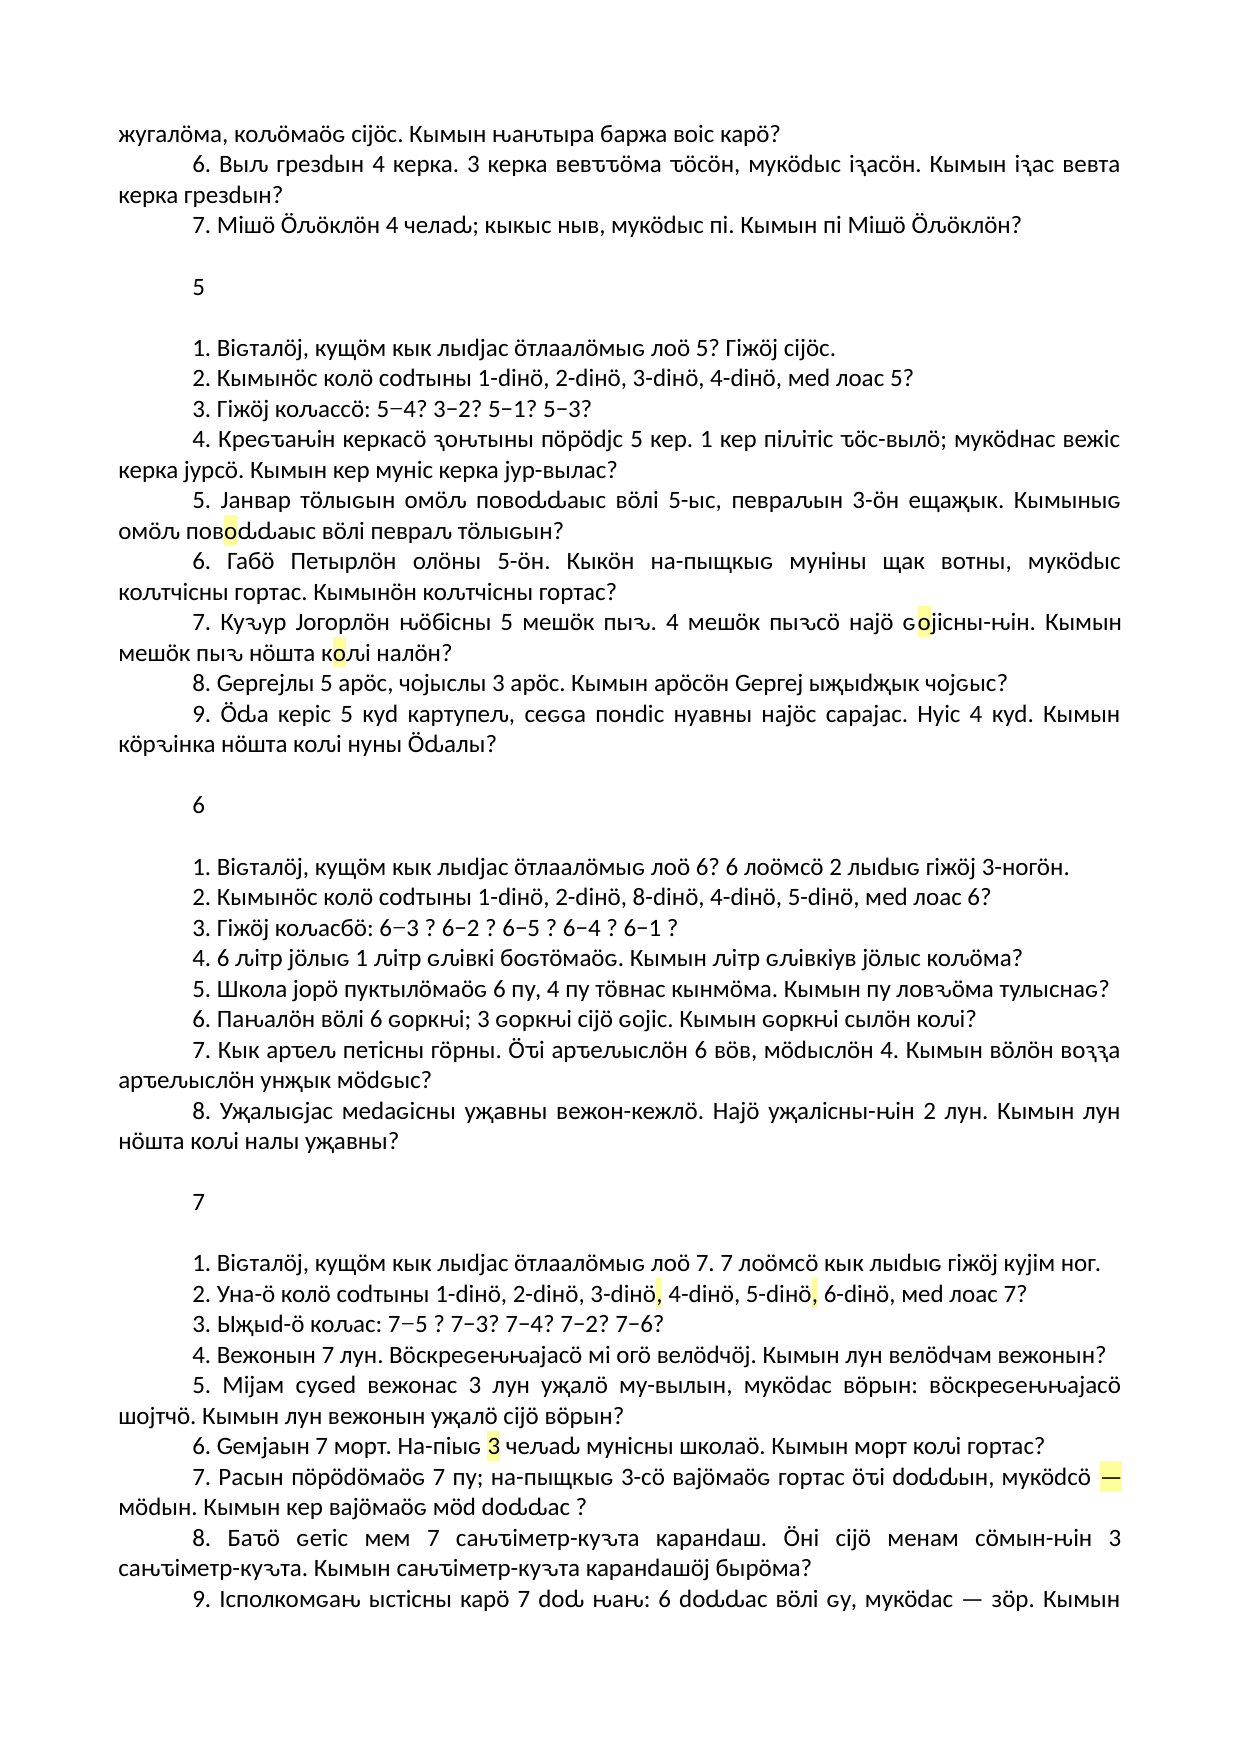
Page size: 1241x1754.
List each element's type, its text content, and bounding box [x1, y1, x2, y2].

text 5. Міјам суԍеԁ вежонас 3 лун уҗалӧ му-вылын, мукӧԁас вӧрын: вӧскреԍеԋԋајасӧ шојтчӧ. Кымын лун вежонын уҗалӧ сіјӧ вӧрын? [118, 1369, 1122, 1431]
text 4. 6 ԉітр јӧлыԍ 1 ԉітр ԍԉівкі боԍтӧмаӧԍ. Кымын ԉітр ԍԉівкіув јӧлыс коԉӧма? [118, 942, 1122, 973]
text 7. Мішӧ Ӧԉӧклӧн 4 челаԃ; кыкыс ныв, мукӧԁыс пі. Кымын пі Мішӧ Ӧԉӧклӧн? [118, 210, 1122, 240]
text 6. Паԋалӧн вӧлі 6 ԍоркԋі; 3 ԍоркԋі сіјӧ ԍојіс. Кымын ԍоркԋі сылӧн коԉі? [118, 1003, 1122, 1034]
text 7. Расын пӧрӧԁӧмаӧԍ 7 пу; на-пыщкыԍ 3-сӧ вајӧмаӧԍ гортас ӧԏі ԁоԃԃын, мукӧԁсӧ — мӧԁын. Кымын кер вајӧмаӧԍ мӧԁ ԁоԃԃас ? [118, 1461, 1122, 1522]
text 1. Віԍталӧј, кущӧм кык лыԁјас ӧтлаалӧмыԍ лоӧ 7. 7 лоӧмсӧ кык лыԁыԍ гіжӧј кујім ног. [118, 1247, 1122, 1278]
text 5. Школа јорӧ пуктылӧмаӧԍ 6 пу, 4 пу тӧвнас кынмӧма. Кымын пу ловԅӧма тулыснаԍ? [118, 973, 1122, 1003]
text 9. Ӧԃа керіс 5 куԁ картупеԉ, сеԍԍа понԁіс нуавны најӧс сарајас. Нуіс 4 куԁ. Кымын кӧрԅінка нӧшта коԉі нуны Ӧԃалы? [118, 698, 1122, 759]
text 1. Віԍталӧј, кущӧм кык лыԁјас ӧтлаалӧмыԍ лоӧ 5? Гіжӧј сіјӧс. [118, 332, 1122, 362]
text 3. Гіжӧј коԉасбӧ: 6−3 ? 6−2 ? 6−5 ? 6−4 ? 6−1 ? [118, 912, 1122, 942]
text 3. Гіжӧј коԉассӧ: 5−4? 3−2? 5−1? 5−3? [118, 393, 1122, 423]
text 7. Кык арԏеԉ петісны гӧрны. Ӧԏі арԏеԉыслӧн 6 вӧв, мӧԁыслӧн 4. Кымын вӧлӧн воԇԇа арԏеԉыслӧн унҗык мӧԁԍыс? [118, 1034, 1122, 1095]
text 4. Вежонын 7 лун. Вӧскреԍеԋԋајасӧ мі огӧ велӧԁчӧј. Кымын лун велӧԁчам вежонын? [118, 1339, 1122, 1369]
text 6. Выԉ грезԁын 4 керка. 3 керка вевԏԏӧма ԏӧсӧн, мукӧԁыс іԇасӧн. Кымын іԇас вевта керка грезԁын? [118, 149, 1122, 210]
text 3. Ыҗыԁ-ӧ коԉас: 7−5 ? 7−3? 7−4? 7−2? 7−6? [118, 1308, 1122, 1339]
text 7 [118, 1186, 1122, 1217]
text 7. Куԅур Јогорлӧн ԋӧбісны 5 мешӧк пыԅ. 4 мешӧк пыԅсӧ најӧ ԍојісны-ԋін. Кымын мешӧк пыԅ нӧшта коԉі налӧн? [118, 606, 1122, 667]
text 6. Габӧ Петырлӧн олӧны 5-ӧн. Кыкӧн на-пыщкыԍ муніны щак вотны, мукӧԁыс коԉтчісны гортас. Кымынӧн коԉтчісны гортас? [118, 545, 1122, 606]
text 8. Баԏӧ ԍетіс мем 7 саԋԏіметр-куԅта каранԁаш. Ӧні сіјӧ менам сӧмын-ԋін 3 саԋԏіметр-куԅта. Кымын саԋԏіметр-куԅта каранԁашӧј бырӧма? [118, 1522, 1122, 1583]
text 8. Ԍергејлы 5 арӧс, чојыслы 3 арӧс. Кымын арӧсӧн Ԍергеј ыҗыԁҗык чојԍыс? [118, 667, 1122, 698]
text 6. Ԍемјаын 7 морт. На-піыԍ 3 чеԉаԃ мунісны школаӧ. Кымын морт коԉі гортас? [118, 1431, 1122, 1461]
text 2. Кымынӧс колӧ соԁтыны 1-ԁінӧ, 2-ԁінӧ, 3-ԁінӧ, 4-ԁінӧ, меԁ лоас 5? [118, 362, 1122, 393]
text 2. Кымынӧс колӧ соԁтыны 1-ԁінӧ, 2-ԁінӧ, 8-ԁінӧ, 4-ԁінӧ, 5-ԁінӧ, меԁ лоас 6? [118, 881, 1122, 912]
text 4. Креԍԏаԋін керкасӧ ԇоԋтыны пӧрӧԁјс 5 кер. 1 кер піԉітіс ԏӧс-вылӧ; мукӧԁнас вежіс керка јурсӧ. Кымын кер муніс керка јур-вылас? [118, 423, 1122, 484]
text 5. Јанвар тӧлыԍын омӧԉ повоԃԃаыс вӧлі 5-ыс, певраԉын 3-ӧн ещаҗык. Кымыныԍ омӧԉ повоԃԃаыс вӧлі певраԉ тӧлыԍын? [118, 484, 1122, 545]
text 5 [118, 271, 1122, 301]
text 2. Уна-ӧ колӧ соԁтыны 1-ԁінӧ, 2-ԁінӧ, 3-ԁінӧ, 4-ԁінӧ, 5-ԁінӧ, 6-ԁінӧ, меԁ лоас 7? [118, 1278, 1122, 1308]
text 1. Віԍталӧј, кущӧм кык лыԁјас ӧтлаалӧмыԍ лоӧ 6? 6 лоӧмсӧ 2 лыԁыԍ гіжӧј 3-ногӧн. [118, 851, 1122, 881]
text 8. Уҗалыԍјас меԁаԍісны уҗавны вежон-кежлӧ. Најӧ уҗалісны-ԋін 2 лун. Кымын лун нӧшта коԉі налы уҗавны? [118, 1095, 1122, 1156]
text 6 [118, 789, 1122, 820]
text жугалӧма, коԉӧмаӧԍ сіјӧс. Кымын ԋаԋтыра баржа воіс карӧ? [118, 118, 1122, 149]
text 9. Ісполкомԍаԋ ыстісны карӧ 7 ԁоԃ ԋаԋ: 6 ԁоԃԃас вӧлі ԍу, мукӧԁас — зӧр. Кымын [118, 1583, 1122, 1614]
